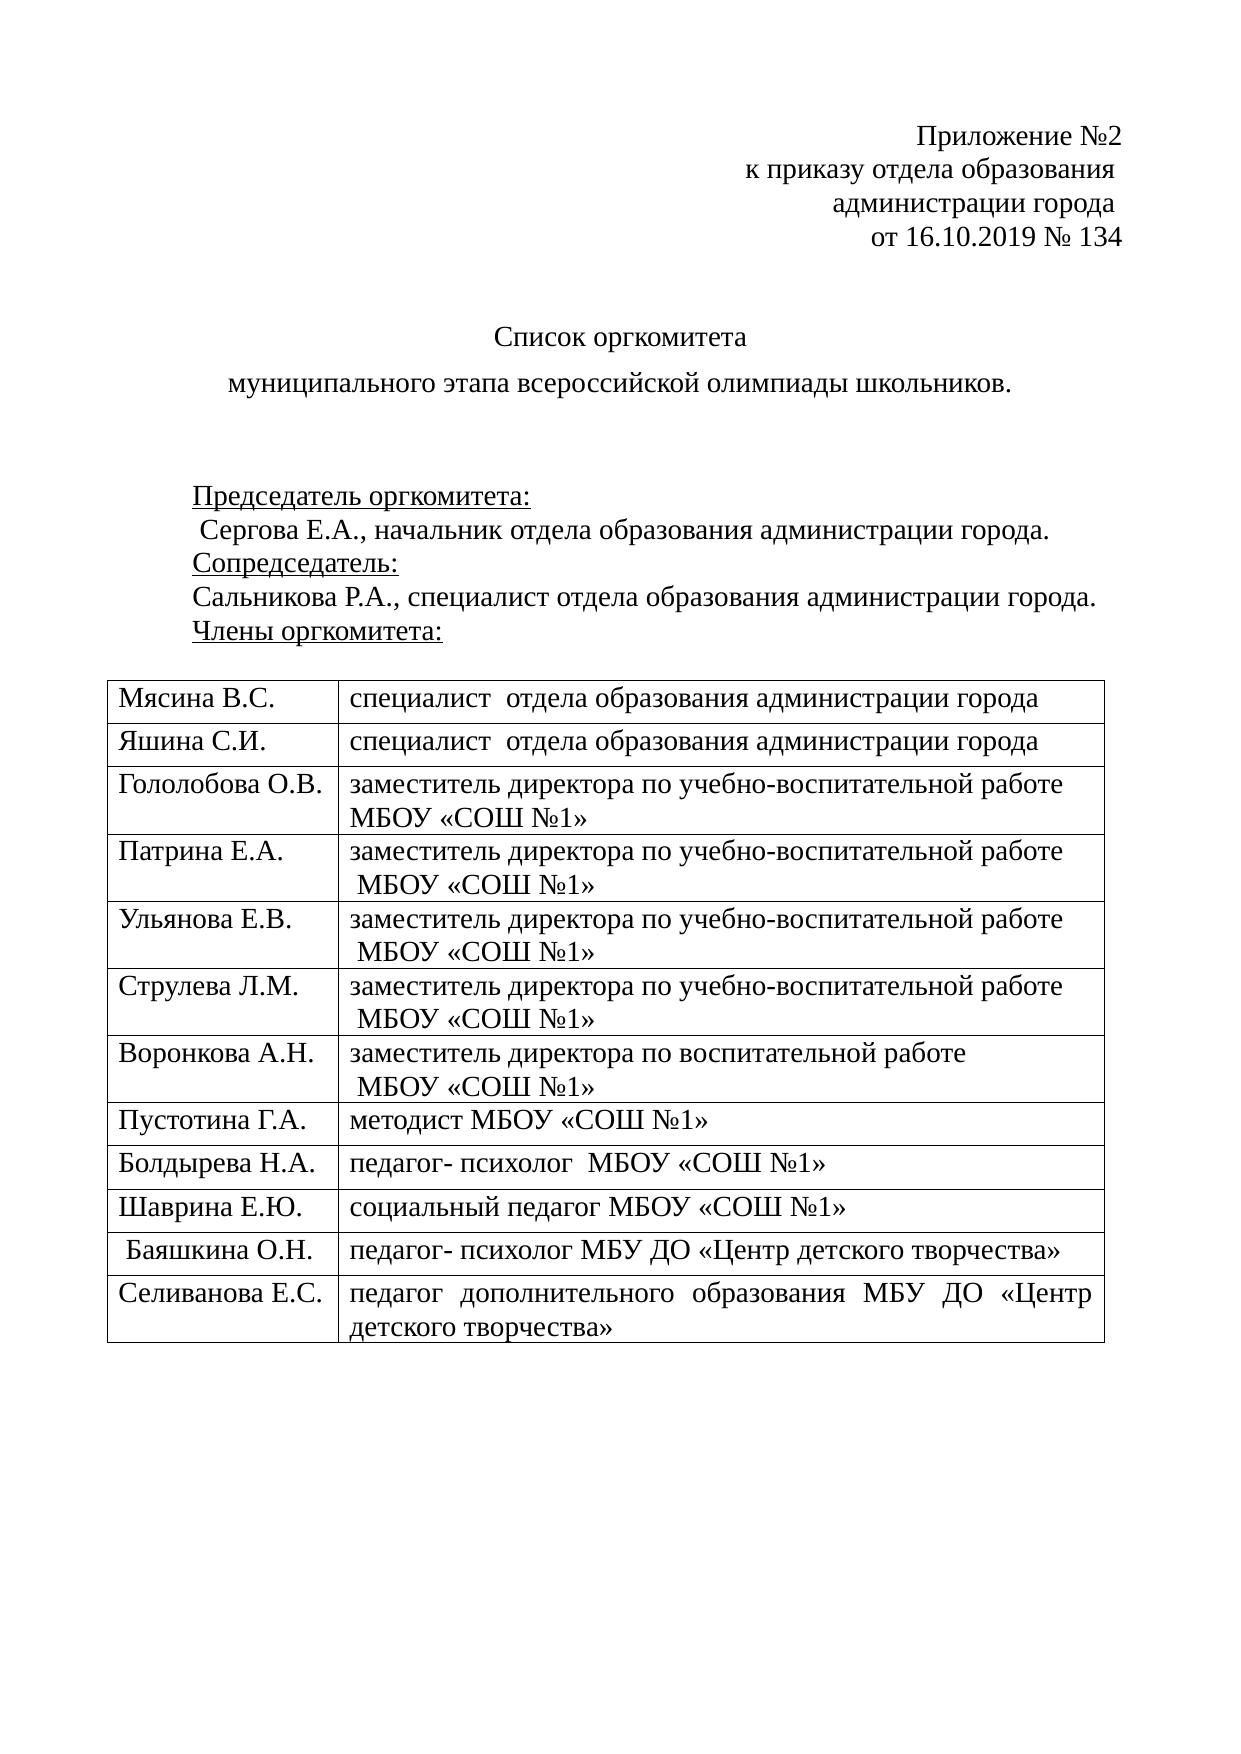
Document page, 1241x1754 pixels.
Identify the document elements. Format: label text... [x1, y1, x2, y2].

text Председатель оргкомитета: [118, 478, 1122, 512]
text Сопредседатель: [118, 546, 1122, 579]
table_cell заместитель директора по учебно-воспитательной работе МБОУ «СОШ №1» [339, 902, 1104, 968]
table_cell Пустотина Г.А. [108, 1103, 338, 1145]
table_cell педагог- психолог МБУ ДО «Центр детского творчества» [339, 1233, 1104, 1275]
text Приложение №2 [118, 118, 1122, 152]
table_cell Ульянова Е.В. [108, 902, 338, 968]
text администрации города [118, 185, 1122, 219]
table_cell заместитель директора по учебно-воспитательной работе МБОУ «СОШ №1» [339, 835, 1104, 901]
table_cell Селиванова Е.С. [108, 1276, 338, 1342]
table_cell заместитель директора по воспитательной работе МБОУ «СОШ №1» [339, 1036, 1104, 1102]
text муниципального этапа всероссийской олимпиады школьников. [118, 365, 1122, 399]
text Члены оргкомитета: [118, 613, 1122, 646]
text Сергова Е.А., начальник отдела образования администрации города. [118, 512, 1122, 546]
table_cell педагог дополнительного образования МБУ ДО «Центр детского творчества» [339, 1276, 1104, 1342]
table_cell педагог- психолог МБОУ «СОШ №1» [339, 1146, 1104, 1189]
table_cell Струлева Л.М. [108, 969, 338, 1035]
table_header специалист отдела образования администрации города [339, 681, 1104, 723]
table_cell Баяшкина О.Н. [108, 1233, 338, 1275]
table_cell методист МБОУ «СОШ №1» [339, 1103, 1104, 1145]
table_cell Патрина Е.А. [108, 835, 338, 901]
text Сальникова Р.А., специалист отдела образования администрации города. [118, 579, 1122, 613]
table_cell Воронкова А.Н. [108, 1036, 338, 1102]
table_cell заместитель директора по учебно-воспитательной работе МБОУ «СОШ №1» [339, 767, 1104, 833]
table_cell Яшина С.И. [108, 724, 338, 766]
table_cell заместитель директора по учебно-воспитательной работе МБОУ «СОШ №1» [339, 969, 1104, 1035]
table_cell социальный педагог МБОУ «СОШ №1» [339, 1190, 1104, 1232]
table_cell Гололобова О.В. [108, 767, 338, 833]
table_cell специалист отдела образования администрации города [339, 724, 1104, 766]
text к приказу отдела образования [118, 152, 1122, 185]
table_header Мясина В.С. [108, 681, 338, 723]
table_cell Болдырева Н.А. [108, 1146, 338, 1189]
text Список оргкомитета [118, 319, 1122, 353]
table_cell Шаврина Е.Ю. [108, 1190, 338, 1232]
text от 16.10.2019 № 134 [118, 219, 1122, 252]
